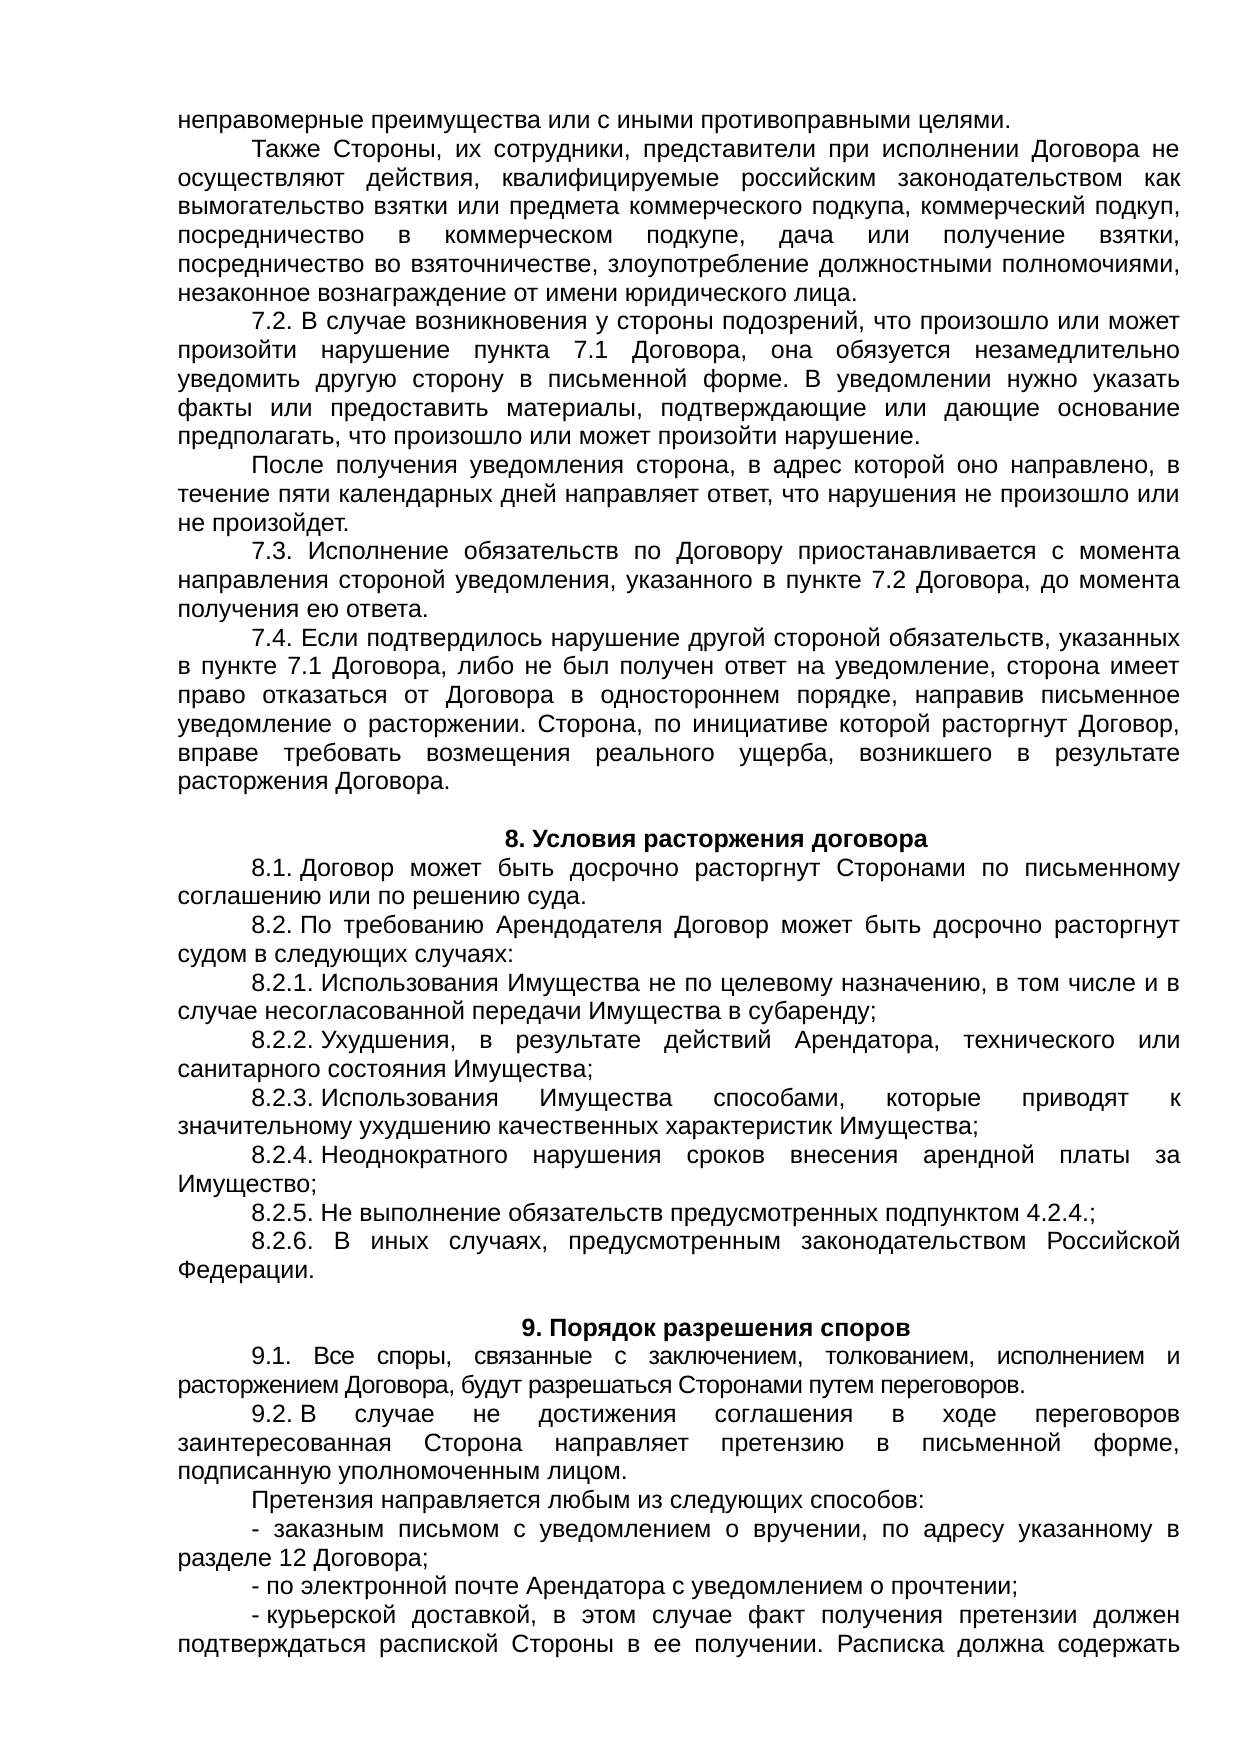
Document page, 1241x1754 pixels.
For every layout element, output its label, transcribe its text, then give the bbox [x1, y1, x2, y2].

text 8. Условия расторжения договора [177, 824, 1181, 853]
text 9.1. Все споры, связанные с заключением, толкованием, исполнением и расторжением Договора, будут разрешаться Сторонами путем переговоров. [177, 1341, 1181, 1399]
text 8.2.6. В иных случаях, предусмотренным законодательством Российской Федерации. [177, 1226, 1181, 1284]
text 8.2. По требованию Арендодателя Договор может быть досрочно расторгнут судом в следующих случаях: [177, 910, 1181, 968]
text - по электронной почте Арендатора с уведомлением о прочтении; [177, 1571, 1181, 1600]
text неправомерные преимущества или с иными противоправными целями. [177, 105, 1181, 134]
text - курьерской доставкой, в этом случае факт получения претензии должен подтверждаться распиской Стороны в ее получении. Расписка должна содержать [177, 1600, 1181, 1658]
text 9. Порядок разрешения споров [177, 1313, 1181, 1341]
text Также Стороны, их сотрудники, представители при исполнении Договора не осуществляют действия, квалифицируемые российским законодательством как вымогательство взятки или предмета коммерческого подкупа, коммерческий подкуп, посредничество в коммерческом подкупе, дача или получение взятки, посредничество во взяточничестве, злоупотребление должностными полномочиями, незаконное вознаграждение от имени юридического лица. [177, 134, 1181, 306]
text 7.3. Исполнение обязательств по Договору приостанавливается с момента направления стороной уведомления, указанного в пункте 7.2 Договора, до момента получения ею ответа. [177, 536, 1181, 623]
text Претензия направляется любым из следующих способов: [177, 1485, 1181, 1514]
text - заказным письмом с уведомлением о вручении, по адресу указанному в разделе 12 Договора; [177, 1514, 1181, 1571]
text 8.2.1. Использования Имущества не по целевому назначению, в том числе и в случае несогласованной передачи Имущества в субаренду; [177, 968, 1181, 1025]
text 8.2.4. Неоднократного нарушения сроков внесения арендной платы за Имущество; [177, 1140, 1181, 1198]
text 8.2.5. Не выполнение обязательств предусмотренных подпунктом 4.2.4.; [177, 1198, 1181, 1226]
text 7.4. Если подтвердилось нарушение другой стороной обязательств, указанных в пункте 7.1 Договора, либо не был получен ответ на уведомление, сторона имеет право отказаться от Договора в одностороннем порядке, направив письменное уведомление о расторжении. Сторона, по инициативе которой расторгнут Договор, вправе требовать возмещения реального ущерба, возникшего в результате расторжения Договора. [177, 623, 1181, 795]
text 9.2. В случае не достижения соглашения в ходе переговоров заинтересованная Сторона направляет претензию в письменной форме, подписанную уполномоченным лицом. [177, 1399, 1181, 1485]
text 7.2. В случае возникновения у стороны подозрений, что произошло или может произойти нарушение пункта 7.1 Договора, она обязуется незамедлительно уведомить другую сторону в письменной форме. В уведомлении нужно указать факты или предоставить материалы, подтверждающие или дающие основание предполагать, что произошло или может произойти нарушение. [177, 306, 1181, 450]
text После получения уведомления сторона, в адрес которой оно направлено, в течение пяти календарных дней направляет ответ, что нарушения не произошло или не произойдет. [177, 450, 1181, 536]
text 8.2.2. Ухудшения, в результате действий Арендатора, технического или санитарного состояния Имущества; [177, 1025, 1181, 1083]
text 8.2.3. Использования Имущества способами, которые приводят к значительному ухудшению качественных характеристик Имущества; [177, 1083, 1181, 1140]
text 8.1. Договор может быть досрочно расторгнут Сторонами по письменному соглашению или по решению суда. [177, 853, 1181, 910]
